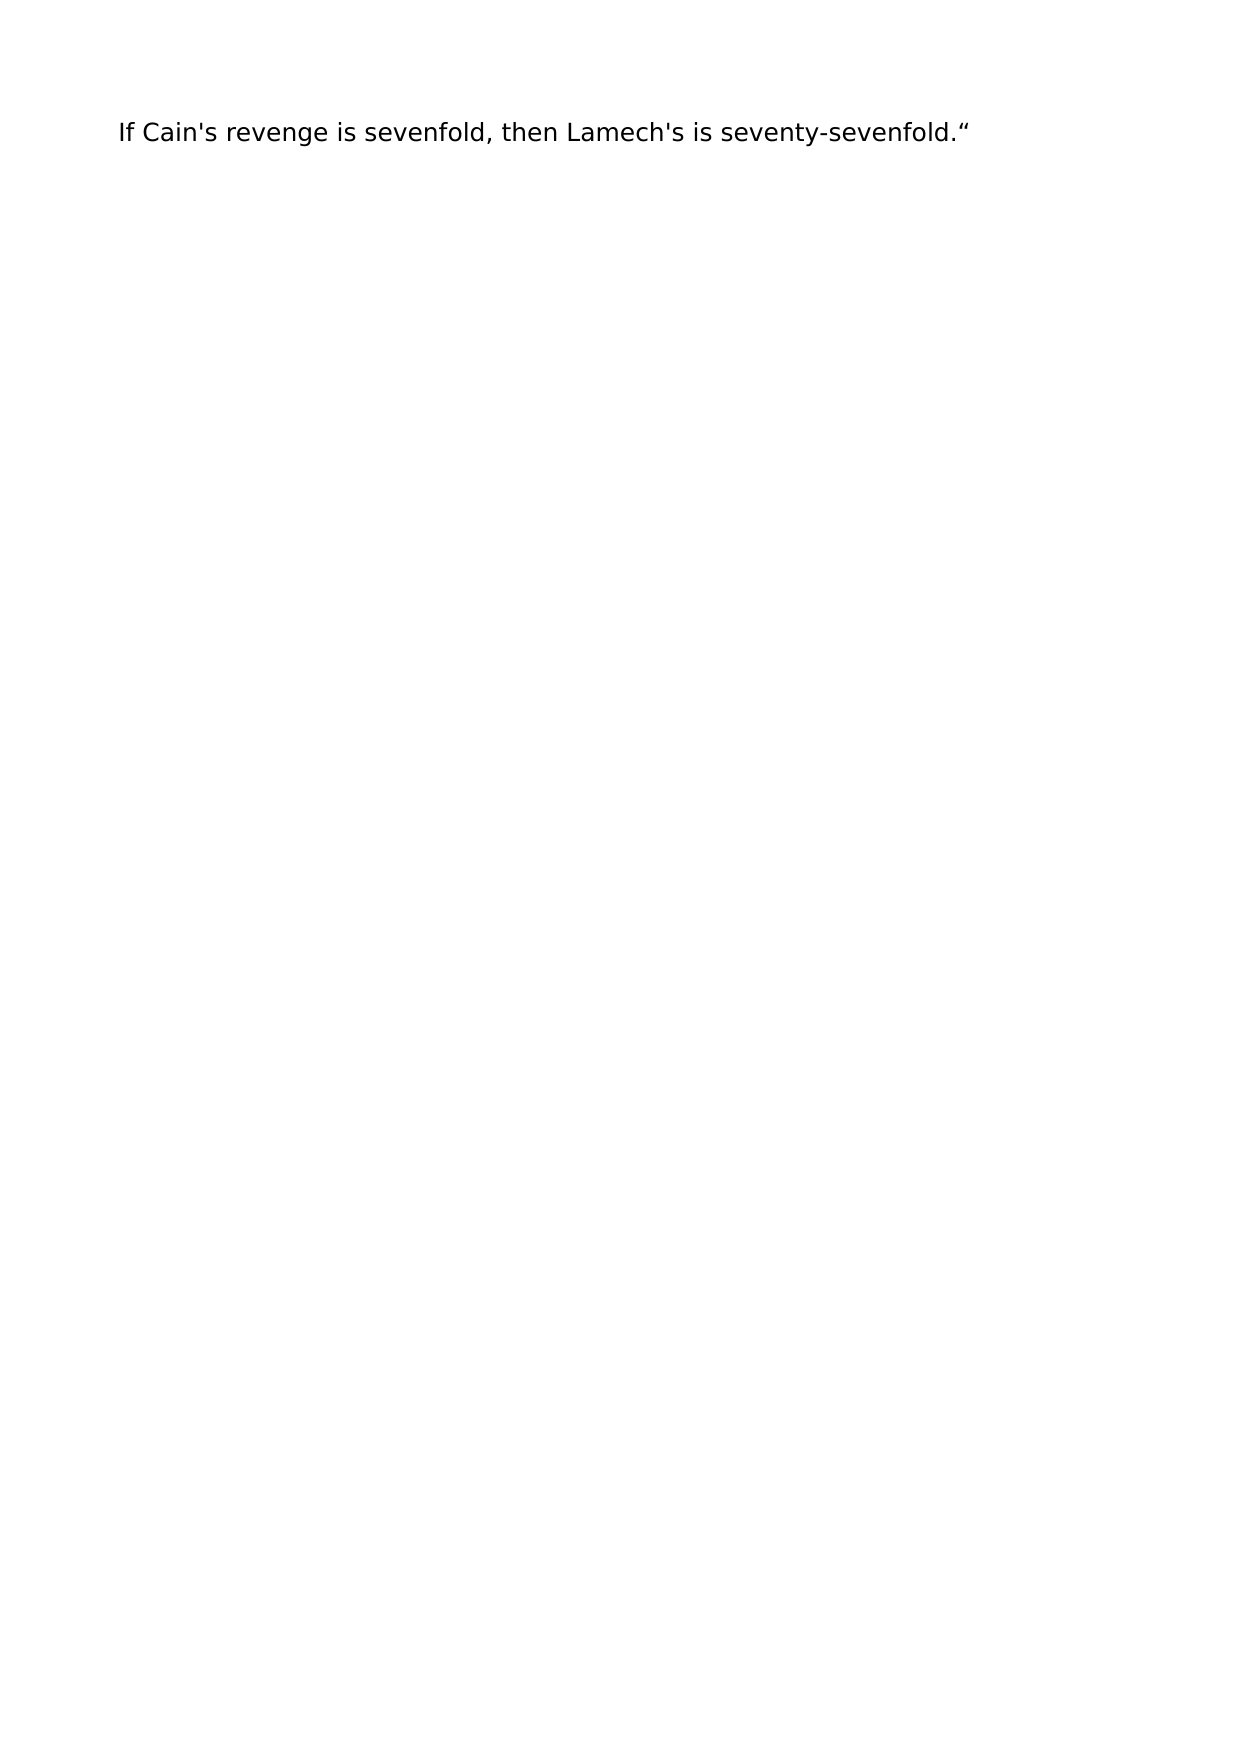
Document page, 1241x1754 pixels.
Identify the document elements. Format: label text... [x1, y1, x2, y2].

text If Cain's revenge is sevenfold, then Lamech's is seventy-sevenfold.“ [118, 118, 1122, 147]
